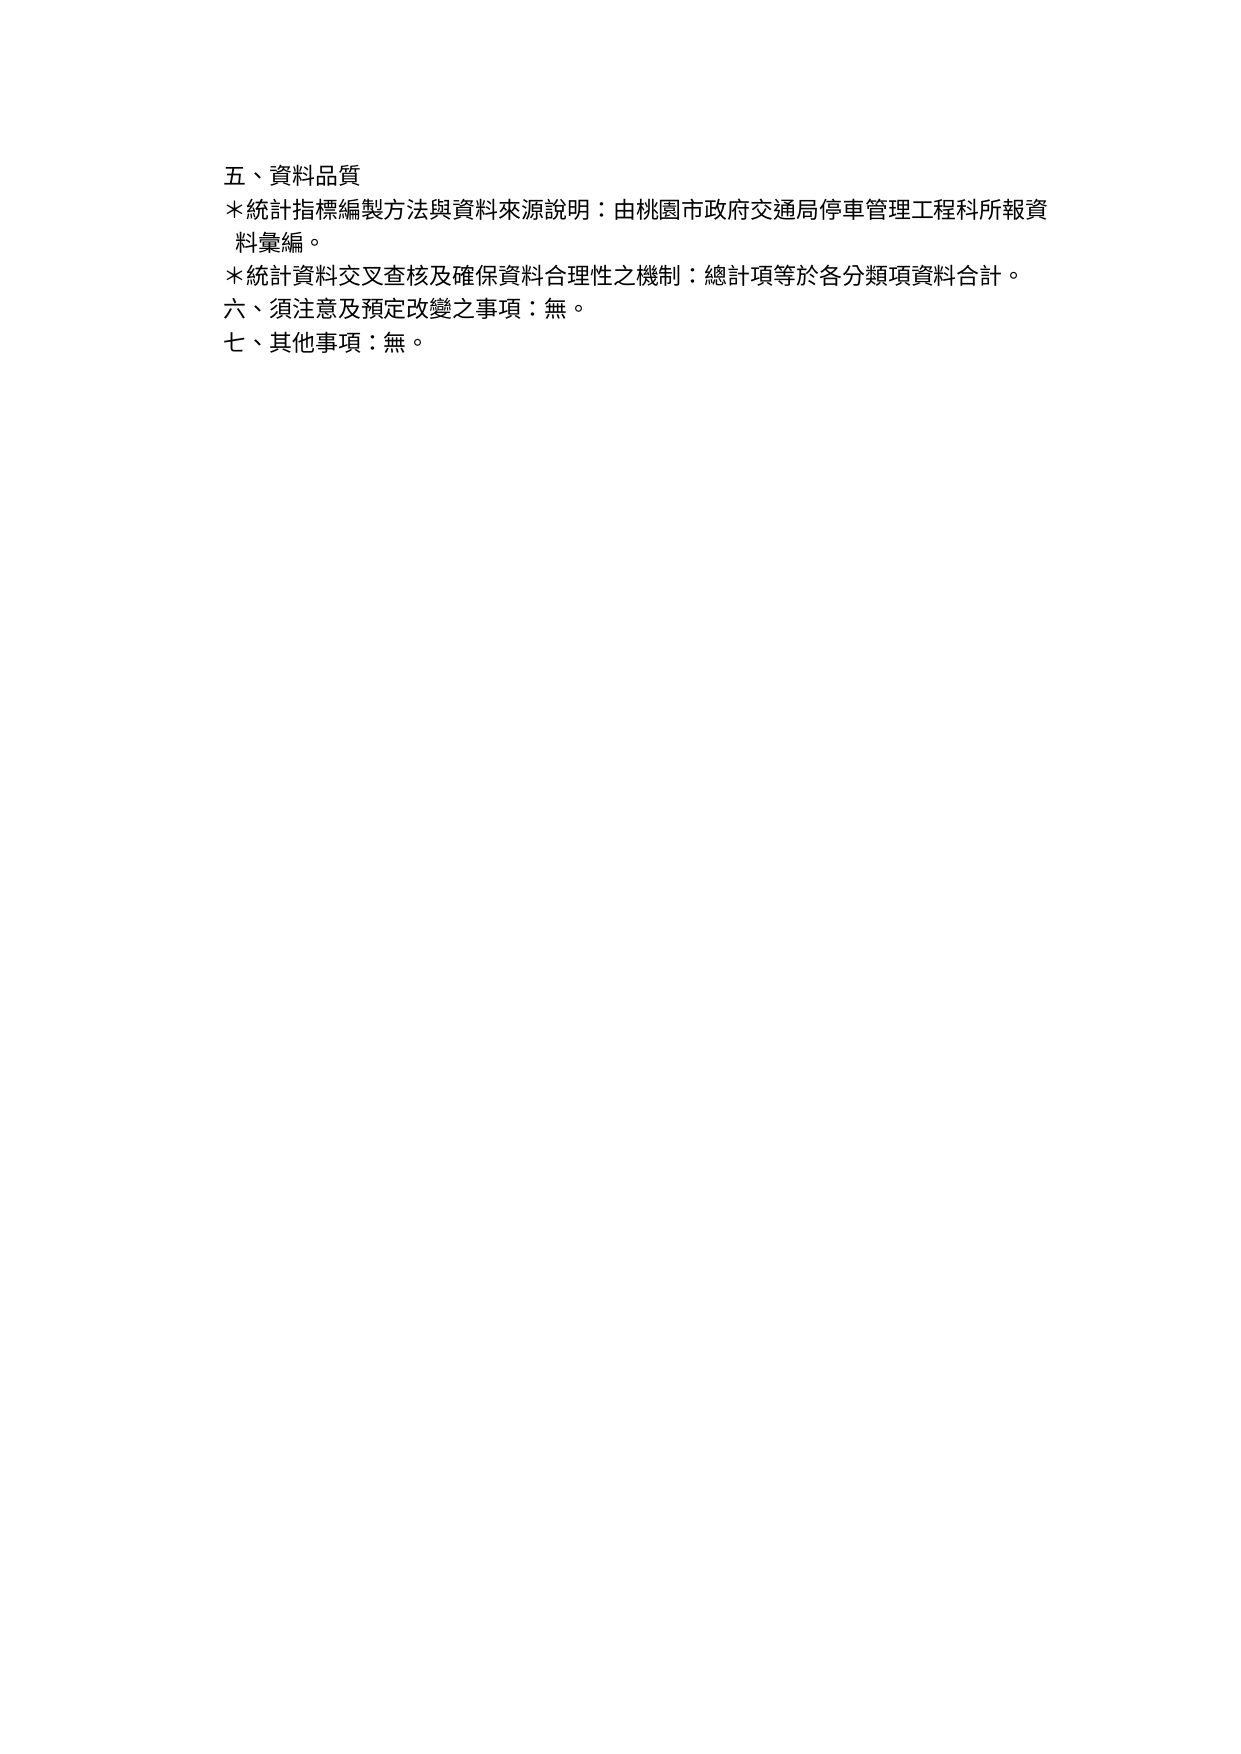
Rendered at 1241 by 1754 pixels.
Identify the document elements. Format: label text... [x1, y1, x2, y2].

text 五、資料品質 [223, 158, 1053, 191]
text 六、須注意及預定改變之事項：無。 [223, 291, 1053, 324]
text ＊統計資料交叉查核及確保資料合理性之機制：總計項等於各分類項資料合計。 [223, 258, 1053, 291]
text 七、其他事項：無。 [223, 324, 1053, 358]
text ＊統計指標編製方法與資料來源說明：由桃園市政府交通局停車管理工程科所報資料彙編。 [223, 191, 1053, 258]
